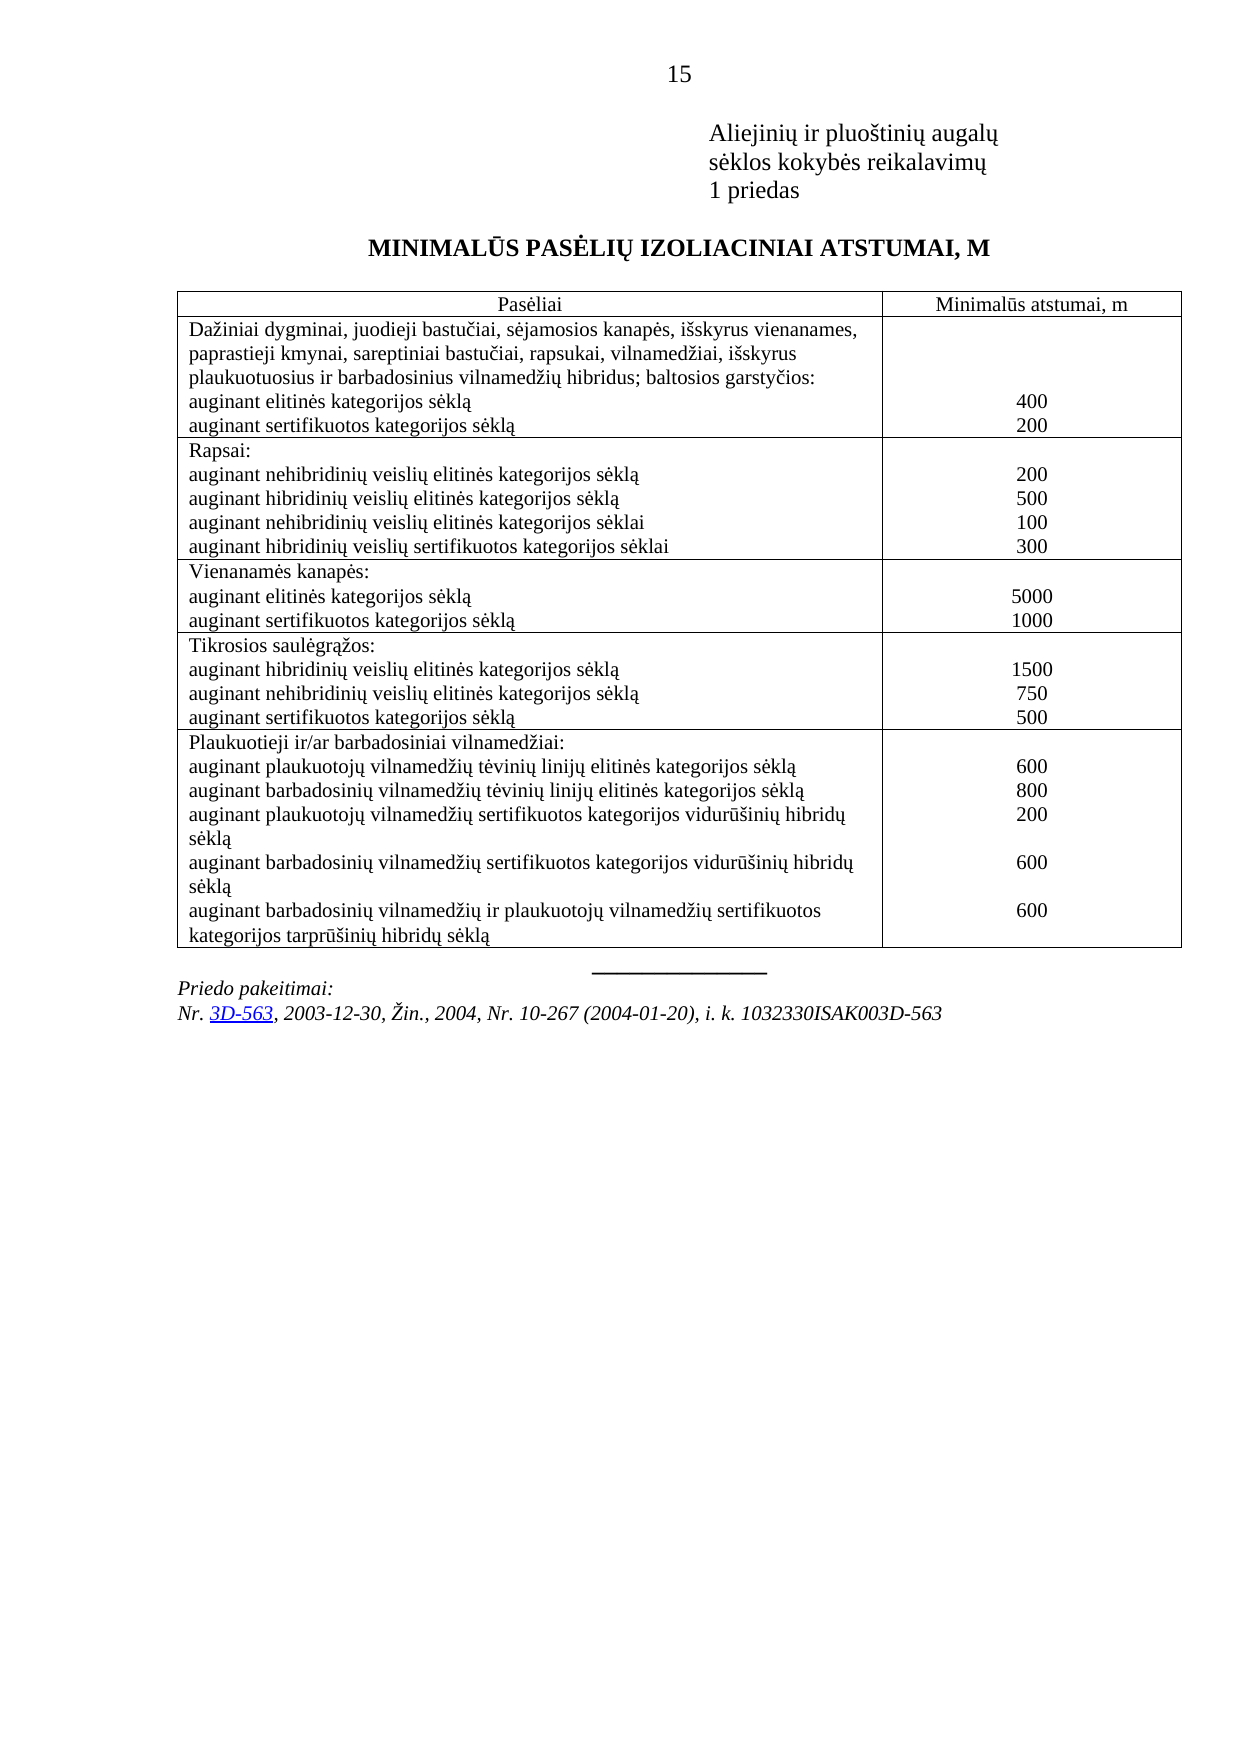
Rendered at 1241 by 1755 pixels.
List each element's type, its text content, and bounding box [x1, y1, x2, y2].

text sėklos kokybės reikalavimų [177, 147, 1181, 176]
table_cell Tikrosios saulėgrąžos: auginant hibridinių veislių elitinės kategorijos sėklą auginant nehibridinių veislių elitinės kategorijos sėklą auginant sertifikuotos kategorijos sėklą [178, 633, 882, 729]
text Aliejinių ir pluoštinių augalų [709, 118, 1181, 147]
table_header Pasėliai [178, 292, 882, 316]
text MINIMALŪS PASĖLIŲ IZOLIACINIAI ATSTUMAI, M [177, 233, 1181, 262]
table_header Minimalūs atstumai, m [883, 292, 1181, 316]
table_cell Dažiniai dygminai, juodieji bastučiai, sėjamosios kanapės, išskyrus vienanames, paprastieji kmynai, sareptiniai bastučiai, rapsukai, vilnamedžiai, išskyrus plaukuotuosius ir barbadosinius vilnamedžių hibridus; baltosios garstyčios: auginant elitinės kategorijos sėklą auginant sertifikuotos kategorijos sėklą [178, 317, 882, 437]
text 1 priedas [177, 176, 1181, 204]
text Nr. 3D-563, 2003-12-30, Žin., 2004, Nr. 10-267 (2004-01-20), i. k. 1032330ISAK003D-563 [177, 1000, 1181, 1024]
table_cell 200 500 100 300 [883, 438, 1181, 558]
table_cell 600 800 200 600 600 [883, 730, 1181, 947]
table_cell Plaukuotieji ir/ar barbadosiniai vilnamedžiai: auginant plaukuotojų vilnamedžių tėvinių linijų elitinės kategorijos sėklą auginant barbadosinių vilnamedžių tėvinių linijų elitinės kategorijos sėklą auginant plaukuotojų vilnamedžių sertifikuotos kategorijos vidurūšinių hibridų sėklą auginant barbadosinių vilnamedžių sertifikuotos kategorijos vidurūšinių hibridų sėklą auginant barbadosinių vilnamedžių ir plaukuotojų vilnamedžių sertifikuotos kategorijos tarprūšinių hibridų sėklą [178, 730, 882, 947]
table_cell Rapsai: auginant nehibridinių veislių elitinės kategorijos sėklą auginant hibridinių veislių elitinės kategorijos sėklą auginant nehibridinių veislių elitinės kategorijos sėklai auginant hibridinių veislių sertifikuotos kategorijos sėklai [178, 438, 882, 558]
table_cell Vienanamės kanapės: auginant elitinės kategorijos sėklą auginant sertifikuotos kategorijos sėklą [178, 560, 882, 632]
table_cell 400 200 [883, 317, 1181, 437]
text ______________ [177, 948, 1181, 976]
table_cell 5000 1000 [883, 560, 1181, 632]
text Priedo pakeitimai: [177, 976, 1181, 1000]
table_cell 1500 750 500 [883, 633, 1181, 729]
